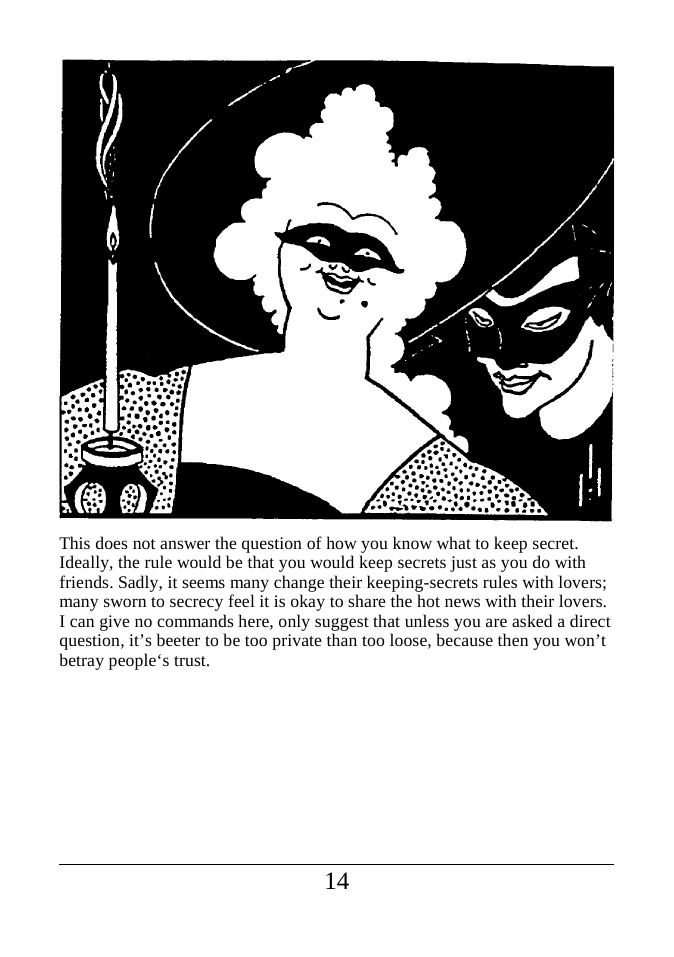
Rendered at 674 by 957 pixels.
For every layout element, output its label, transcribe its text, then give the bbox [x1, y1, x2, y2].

picture [59, 59, 615, 522]
text This does not answer the question of how you know what to keep secret. Ideally, the rule would be that you would keep secrets just as you do with friends. Sadly, it seems many change their keeping-secrets rules with lovers; many sworn to secrecy feel it is okay to share the hot news with their lovers. I can give no commands here, only suggest that unless you are asked a direct question, it’s beeter to be too private than too loose, because then you won’t betray people‘s trust. [59, 522, 614, 670]
